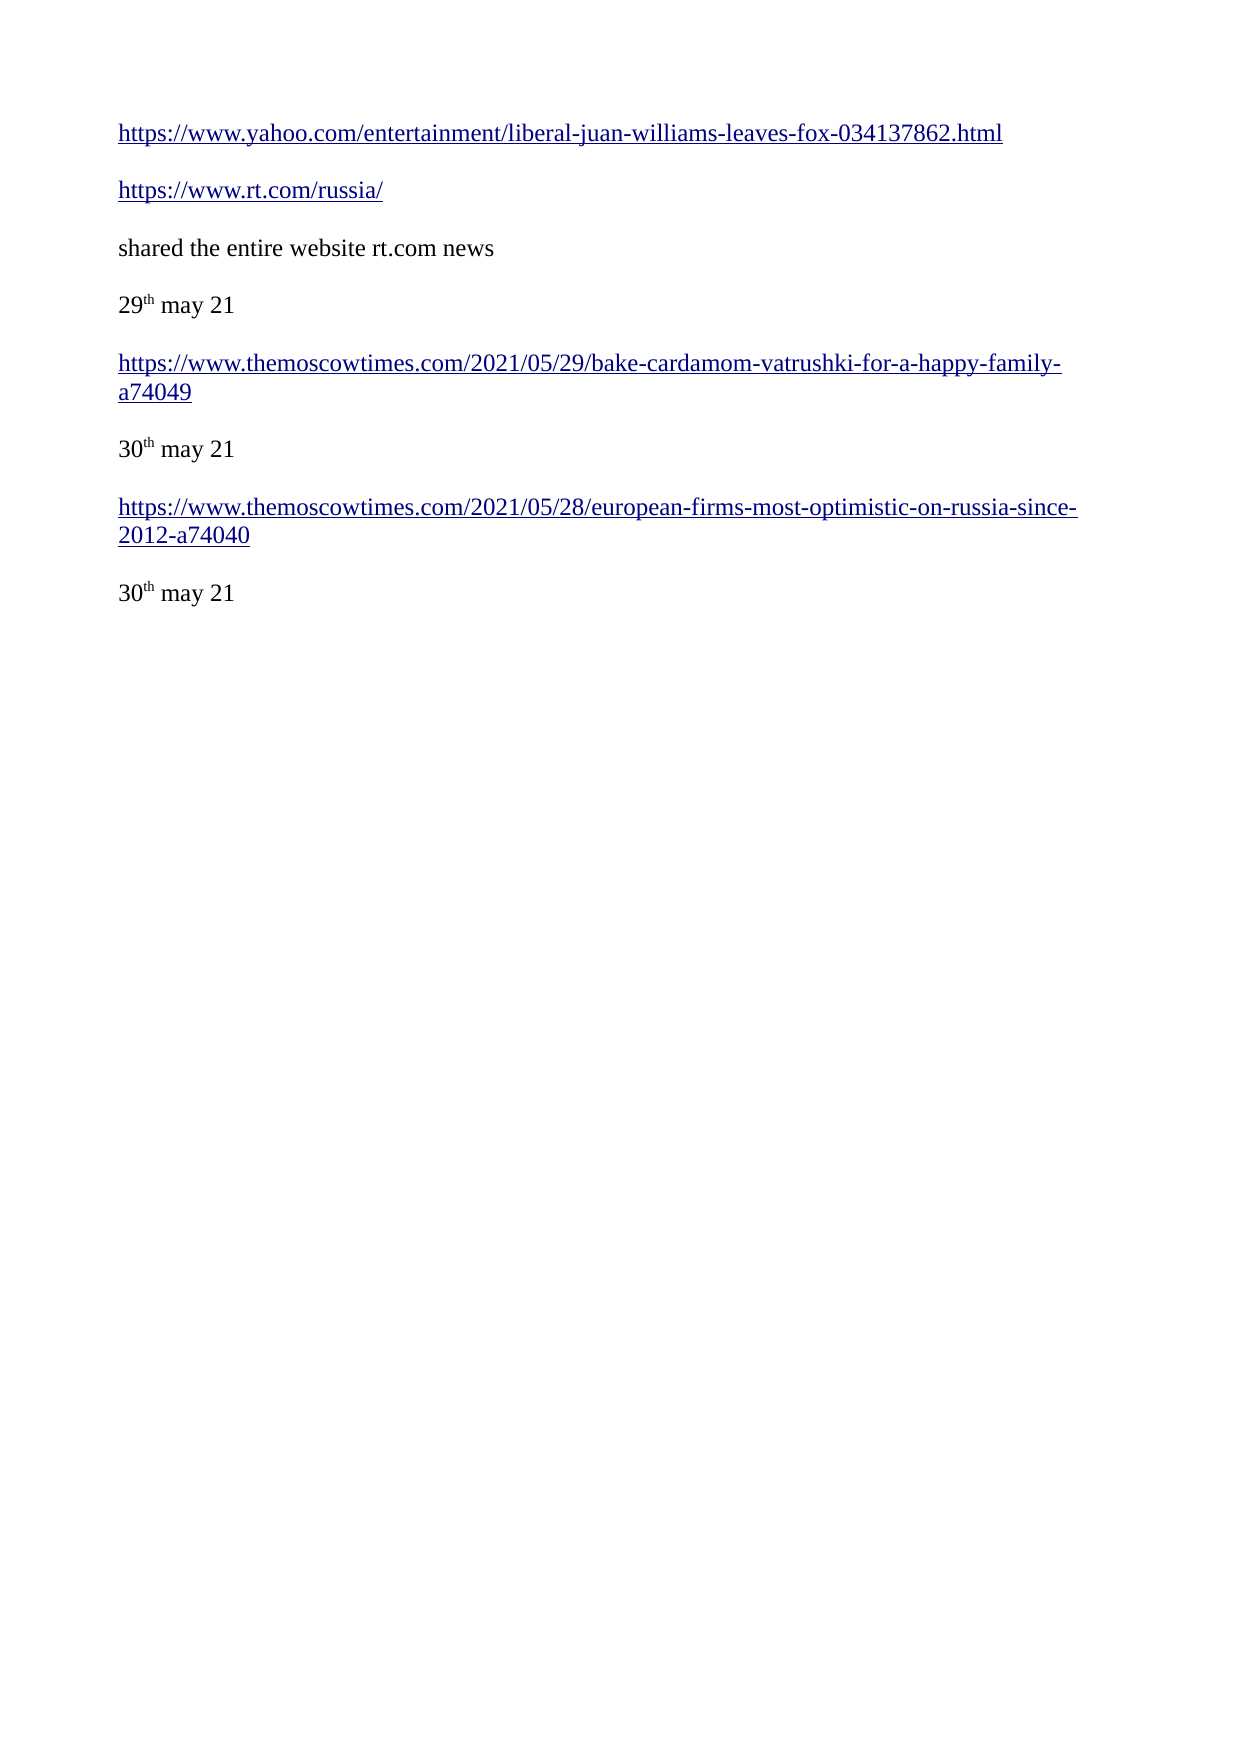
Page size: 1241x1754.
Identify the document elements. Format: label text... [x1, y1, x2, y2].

text https://www.themoscowtimes.com/2021/05/29/bake-cardamom-vatrushki-for-a-happy-family-a74049 [118, 348, 1122, 406]
text 30th may 21 [118, 578, 1122, 607]
text 29th may 21 [118, 291, 1122, 319]
text https://www.themoscowtimes.com/2021/05/28/european-firms-most-optimistic-on-russia-since-2012-a74040 [118, 492, 1122, 549]
text https://www.yahoo.com/entertainment/liberal-juan-williams-leaves-fox-034137862.html [118, 118, 1122, 147]
text 30th may 21 [118, 434, 1122, 463]
text https://www.rt.com/russia/ [118, 176, 1122, 204]
text shared the entire website rt.com news [118, 233, 1122, 262]
